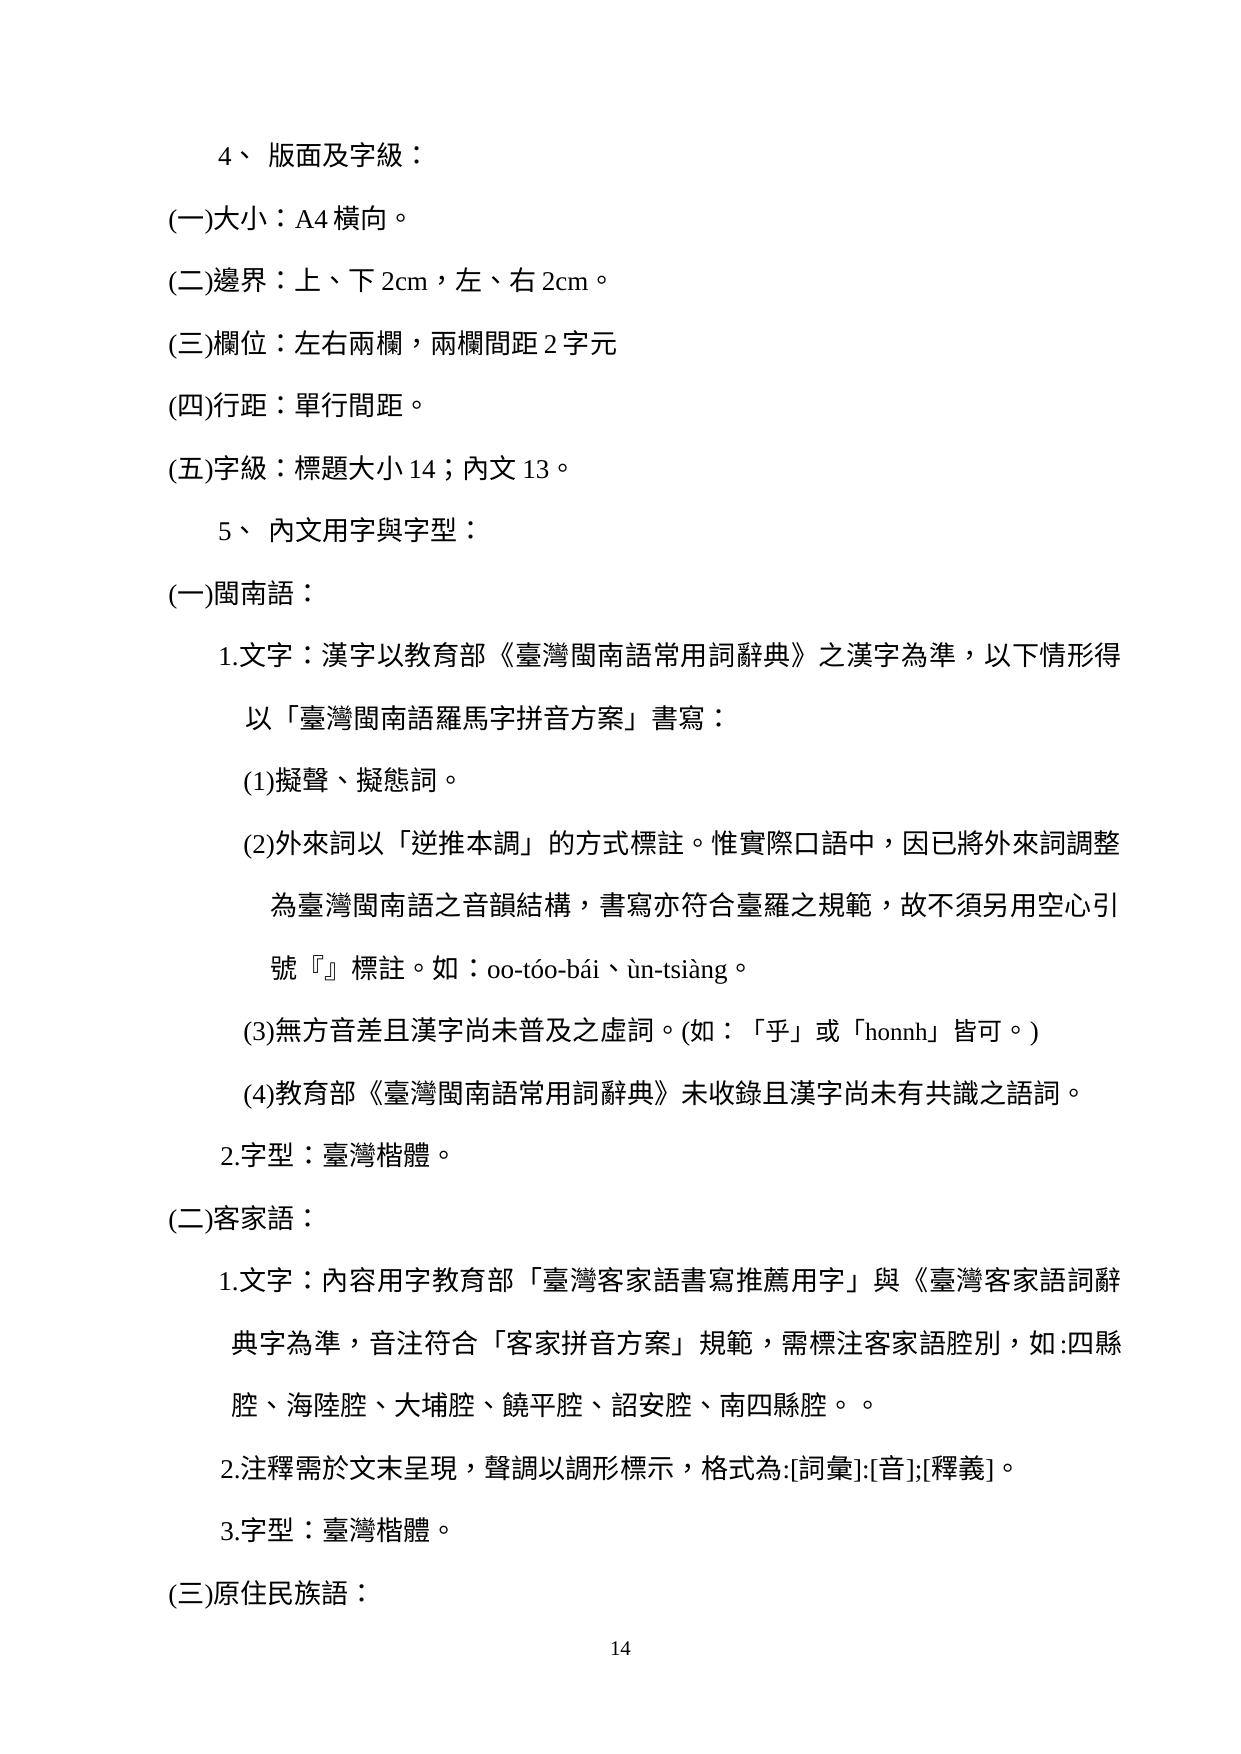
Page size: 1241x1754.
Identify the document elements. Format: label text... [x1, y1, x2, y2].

text 2.注釋需於文末呈現，聲調以調形標示，格式為:[詞彙]:[音];[釋義]。 [193, 1425, 1122, 1487]
text (一)閩南語： [168, 550, 1122, 612]
text (1)擬聲、擬態詞。 [243, 737, 1122, 800]
text (四)行距：單行間距。 [168, 362, 1122, 425]
text (五)字級：標題大小14；內文13。 [168, 425, 1122, 487]
text (4)教育部《臺灣閩南語常用詞辭典》未收錄且漢字尚未有共識之語詞。 [243, 1050, 1122, 1112]
text (二)客家語： [168, 1175, 1122, 1237]
text (3)無方音差且漢字尚未普及之虛詞。(如：「乎」或「honnh」皆可。) [243, 987, 1122, 1050]
text 2.字型：臺灣楷體。 [193, 1112, 1122, 1175]
text (2)外來詞以「逆推本調」的方式標註。惟實際口語中，因已將外來詞調整為臺灣閩南語之音韻結構，書寫亦符合臺羅之規範，故不須另用空心引號『』標註。如：oo-tóo-bái、ùn-tsiàng。 [243, 800, 1122, 987]
text (二)邊界：上、下2cm，左、右2cm。 [168, 237, 1122, 300]
list 版面及字級： [218, 112, 1122, 175]
text 1.文字：內容用字教育部「臺灣客家語書寫推薦用字」與《臺灣客家語詞辭典字為準，音注符合「客家拼音方案」規範，需標注客家語腔別，如:四縣腔、海陸腔、大埔腔、饒平腔、詔安腔、南四縣腔。。 [218, 1237, 1122, 1425]
list 內文用字與字型： [218, 487, 1122, 550]
text 1.文字：漢字以教育部《臺灣閩南語常用詞辭典》之漢字為準，以下情形得以「臺灣閩南語羅馬字拼音方案」書寫： [218, 612, 1122, 737]
text (三)原住民族語： [168, 1550, 1122, 1612]
text (一)大小：A4橫向。 [168, 175, 1122, 237]
text 3.字型：臺灣楷體。 [193, 1487, 1122, 1550]
text (三)欄位：左右兩欄，兩欄間距2字元 [168, 300, 1122, 362]
